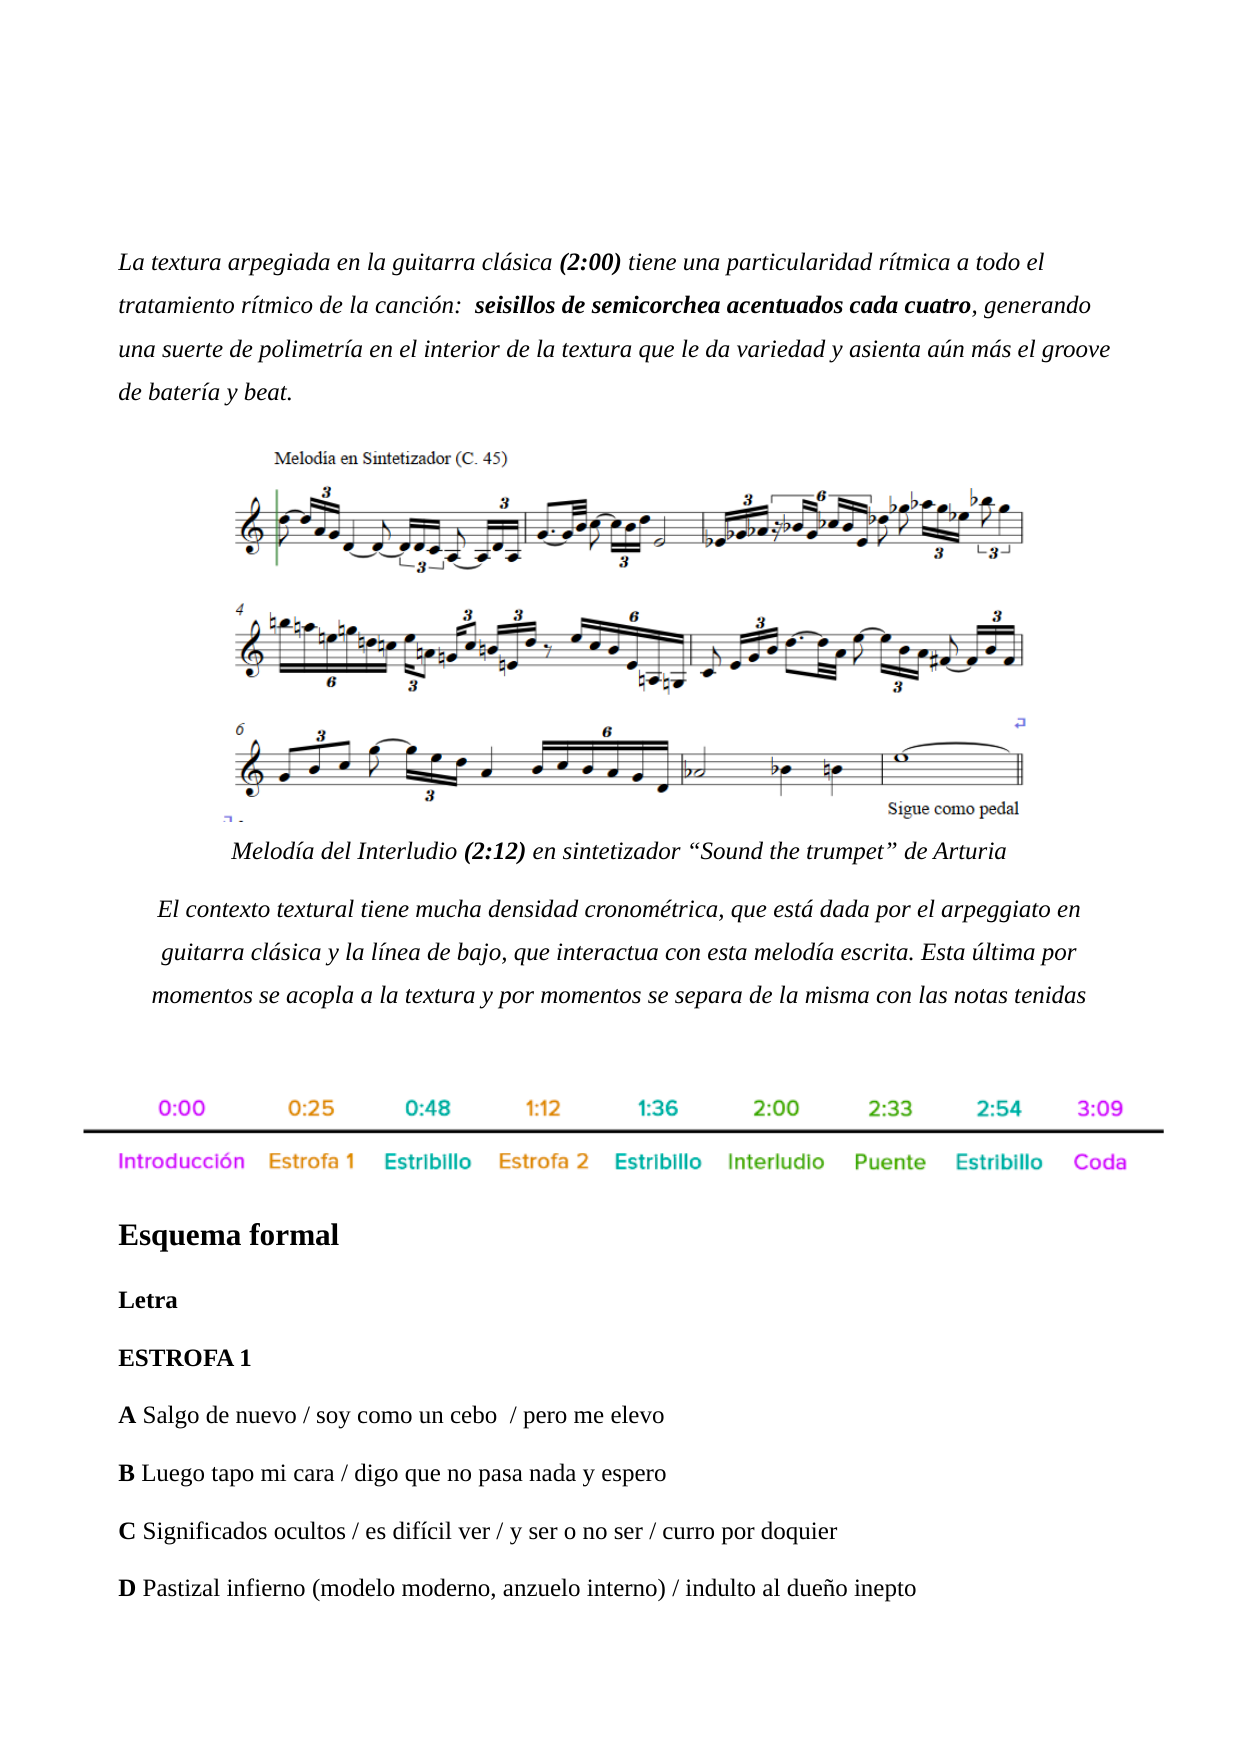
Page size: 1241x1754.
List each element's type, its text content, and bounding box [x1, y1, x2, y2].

text D Pastizal infierno (modelo moderno, anzuelo interno) / indulto al dueño inepto [118, 1573, 1122, 1602]
text La textura arpegiada en la guitarra clásica (2:00) tiene una particularidad rítmica a todo el tratamiento rítmico de la canción: seisillos de semicorchea acentuados cada cuatro, generando una suerte de polimetría en el interior de la textura que le da variedad y asienta aún más el groove de batería y beat. [118, 247, 1122, 406]
text Melodía del Interludio (2:12) en sintetizador “Sound the trumpet” de Arturia [118, 420, 1122, 865]
text C Significados ocultos / es difícil ver / y ser o no ser / curro por doquier [118, 1516, 1122, 1544]
picture [209, 425, 1031, 822]
text Letra [118, 1285, 1122, 1314]
text B Luego tapo mi cara / digo que no pasa nada y espero [118, 1458, 1122, 1487]
text A Salgo de nuevo / soy como un cebo / pero me elevo [118, 1400, 1122, 1429]
text El contexto textural tiene mucha densidad cronométrica, que está dada por el arpeggiato en guitarra clásica y la línea de bajo, que interactua con esta melodía escrita. Esta última por momentos se acopla a la textura y por momentos se separa de la misma con las notas tenidas [118, 894, 1122, 1009]
picture [77, 1050, 1175, 1199]
text [118, 1038, 1122, 1050]
text Esquema formal [118, 1199, 1122, 1252]
text ESTROFA 1 [118, 1343, 1122, 1371]
